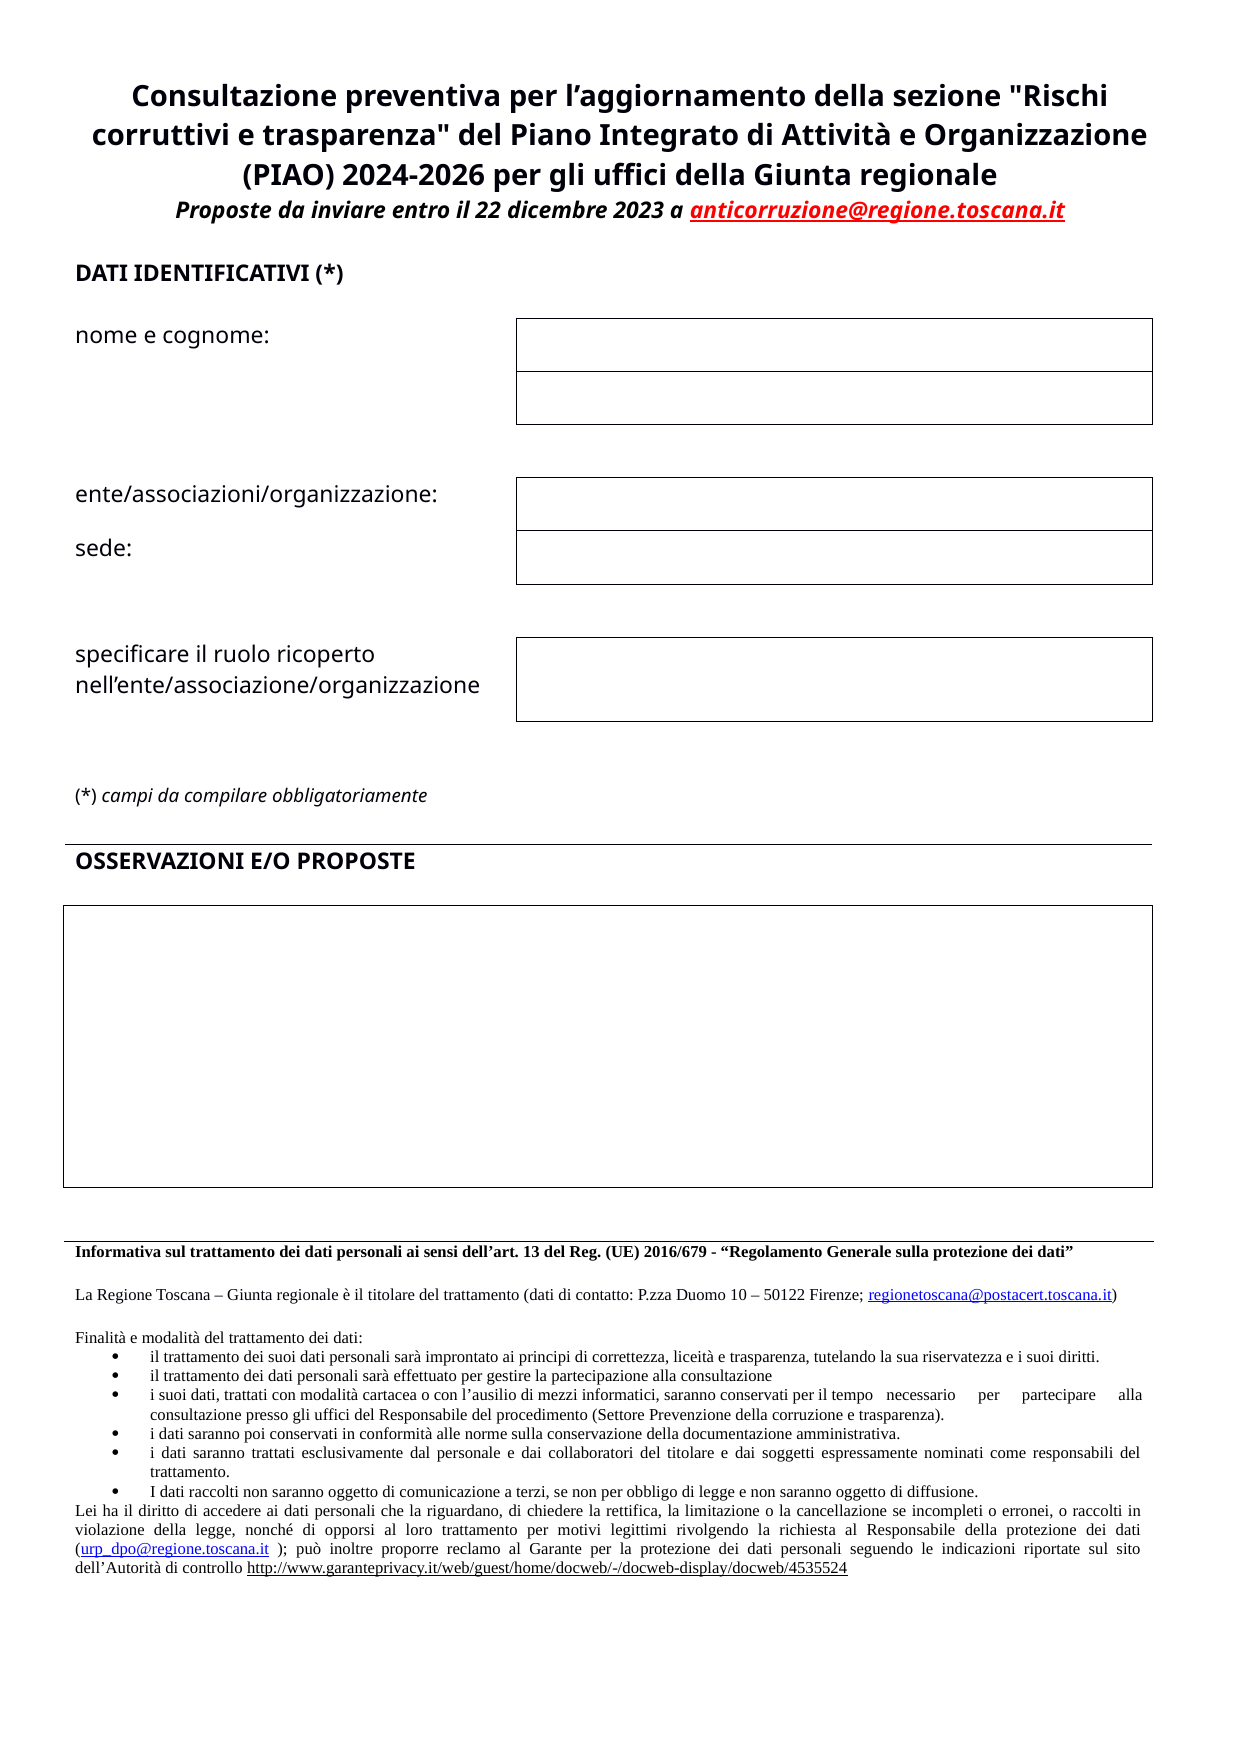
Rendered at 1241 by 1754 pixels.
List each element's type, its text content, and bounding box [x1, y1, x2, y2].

table_cell specificare il ruolo ricoperto nell’ente/associazione/organizzazione [64, 637, 516, 721]
text Proposte da inviare entro il 22 dicembre 2023 a anticorruzione@regione.toscana.it [75, 194, 1165, 225]
table_cell (*) campi da compilare obbligatoriamente [64, 783, 517, 844]
table_cell [517, 722, 1153, 782]
table_cell [64, 721, 517, 782]
table_cell [64, 424, 517, 477]
table_cell [64, 906, 1152, 1187]
table_cell [517, 425, 1153, 477]
table_cell nome e cognome: [64, 318, 516, 371]
table_cell ente/associazioni/organizzazione: [64, 477, 516, 530]
table_cell [517, 783, 1153, 844]
table_cell [64, 1577, 1154, 1639]
table_cell [517, 585, 1153, 637]
table_cell [517, 372, 1152, 424]
table_cell [64, 371, 516, 424]
table_cell [64, 584, 517, 637]
table_cell OSSERVAZIONI E/O PROPOSTE [64, 844, 1153, 905]
table_header DATI IDENTIFICATIVI (*) [64, 257, 517, 318]
table_header Informativa sul trattamento dei dati personali ai sensi dell’art. 13 del Reg. (UE) 2016/679 - “Regolamento Generale sulla protezione dei dati” La Regione Toscana – Giunta regionale è il titolare del trattamento (dati di contatto: P.zza Duomo 10 – 50122 Firenze; regionetoscana@postacert.toscana.it) Finalità e modalità del trattamento dei dati: il trattamento dei suoi dati personali sarà improntato ai principi di correttezza, liceità e trasparenza, tutelando la sua riservatezza e i suoi diritti. il trattamento dei dati personali sarà effettuato per gestire la partecipazione alla consultazione i suoi dati, trattati con modalità cartacea o con l’ausilio di mezzi informatici, saranno conservati per il tempo necessario per partecipare alla consultazione presso gli uffici del Responsabile del procedimento (Settore Prevenzione della corruzione e trasparenza). i dati saranno poi conservati in conformità alle norme sulla conservazione della documentazione amministrativa. i dati saranno trattati esclusivamente dal personale e dai collaboratori del titolare e dai soggetti espressamente nominati come responsabili del trattamento. I dati raccolti non saranno oggetto di comunicazione a terzi, se non per obbligo di legge e non saranno oggetto di diffusione. Lei ha il diritto di accedere ai dati personali che la riguardano, di chiedere la rettifica, la limitazione o la cancellazione se incompleti o erronei, o raccolti in violazione della legge, nonché di opporsi al loro trattamento per motivi legittimi rivolgendo la richiesta al Responsabile della protezione dei dati (urp_dpo@regione.toscana.it ); può inoltre proporre reclamo al Garante per la protezione dei dati personali seguendo le indicazioni riportate sul sito dell’Autorità di controllo http://www.garanteprivacy.it/web/guest/home/docweb/-/docweb-display/docweb/4535524 [64, 1242, 1154, 1577]
table_cell [517, 478, 1152, 530]
table_cell sede: [64, 530, 516, 583]
table_cell [517, 638, 1152, 721]
table_cell [517, 319, 1152, 371]
table_cell [517, 531, 1152, 583]
table_header [517, 257, 1153, 318]
text Consultazione preventiva per l’aggiornamento della sezione "Rischi corruttivi e trasparenza" del Piano Integrato di Attività e Organizzazione (PIAO) 2024-2026 per gli uffici della Giunta regionale [75, 75, 1165, 194]
